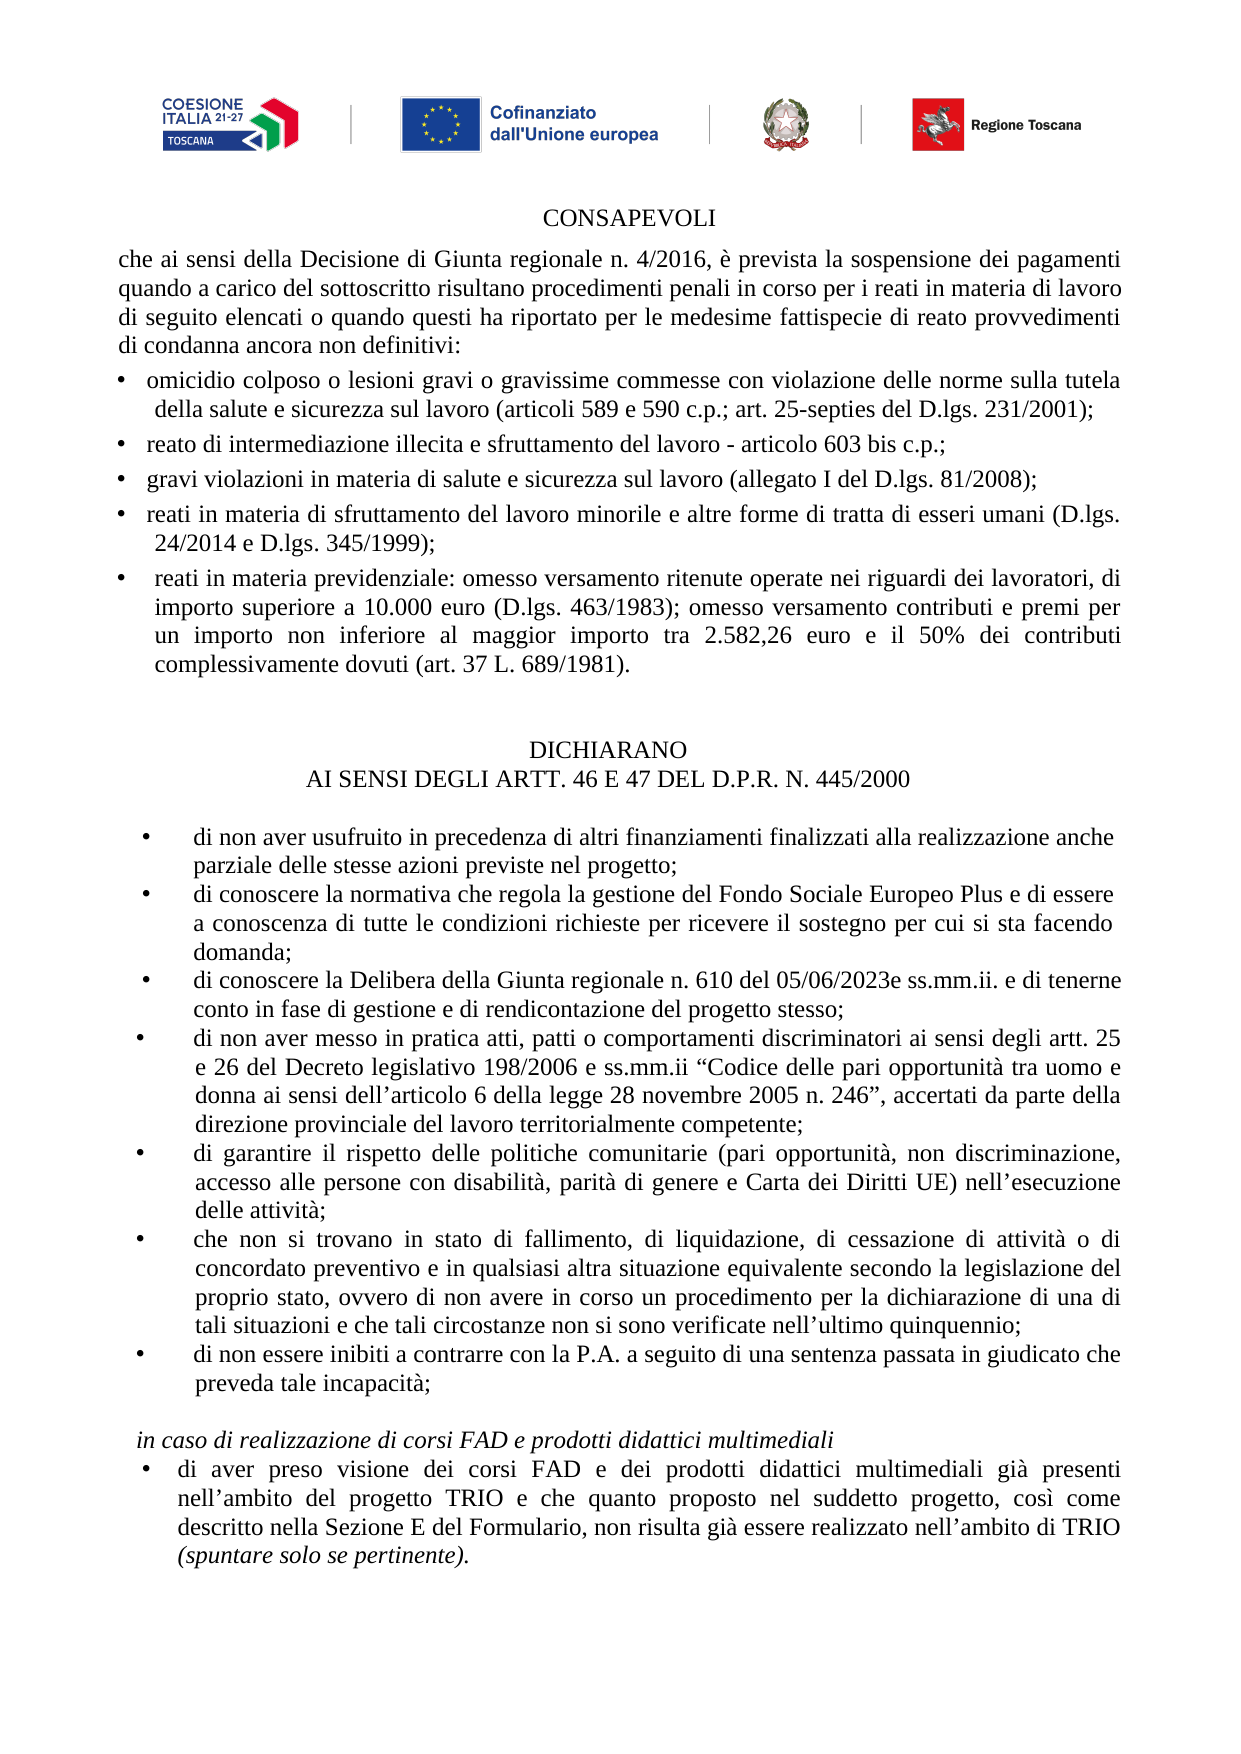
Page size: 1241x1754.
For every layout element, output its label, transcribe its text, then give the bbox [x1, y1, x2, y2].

text DICHIARANO [155, 736, 1061, 764]
list di garantire il rispetto delle politiche comunitarie (pari opportunità, non discriminazione, accesso alle persone con disabilità, parità di genere e Carta dei Diritti UE) nell’esecuzione delle attività; [136, 1138, 1122, 1224]
list di conoscere la Delibera della Giunta regionale n. 610 del 05/06/2023e ss.mm.ii. e di tenerne conto in fase di gestione e di rendicontazione del progetto stesso; [142, 966, 1122, 1023]
list di non aver usufruito in precedenza di altri finanziamenti finalizzati alla realizzazione anche parziale delle stesse azioni previste nel progetto; [142, 822, 1122, 879]
list di non aver messo in pratica atti, patti o comportamenti discriminatori ai sensi degli artt. 25 e 26 del Decreto legislativo 198/2006 e ss.mm.ii “Codice delle pari opportunità tra uomo e donna ai sensi dell’articolo 6 della legge 28 novembre 2005 n. 246”, accertati da parte della direzione provinciale del lavoro territorialmente competente; [136, 1023, 1122, 1138]
list omicidio colposo o lesioni gravi o gravissime commesse con violazione delle norme sulla tutela della salute e sicurezza sul lavoro (articoli 589 e 590 c.p.; art. 25-septies del D.lgs. 231/2001); [117, 366, 1122, 423]
list di conoscere la normativa che regola la gestione del Fondo Sociale Europeo Plus e di essere a conoscenza di tutte le condizioni richieste per ricevere il sostegno per cui si sta facendo domanda; [142, 879, 1122, 966]
text CONSAPEVOLI [118, 203, 1122, 232]
text AI SENSI DEGLI ARTT. 46 E 47 DEL D.P.R. N. 445/2000 [155, 764, 1061, 793]
list di aver preso visione dei corsi FAD e dei prodotti didattici multimediali già presenti nell’ambito del progetto TRIO e che quanto proposto nel suddetto progetto, così come descritto nella Sezione E del Formulario, non risulta già essere realizzato nell’ambito di TRIO (spuntare solo se pertinente). [142, 1454, 1122, 1569]
text che ai sensi della Decisione di Giunta regionale n. 4/2016, è prevista la sospensione dei pagamenti quando a carico del sottoscritto risultano procedimenti penali in corso per i reati in materia di lavoro di seguito elencati o quando questi ha riportato per le medesime fattispecie di reato provvedimenti di condanna ancora non definitivi: [118, 244, 1122, 359]
list reati in materia di sfruttamento del lavoro minorile e altre forme di tratta di esseri umani (D.lgs. 24/2014 e D.lgs. 345/1999); [117, 499, 1122, 557]
list reati in materia previdenziale: omesso versamento ritenute operate nei riguardi dei lavoratori, di importo superiore a 10.000 euro (D.lgs. 463/1983); omesso versamento contributi e premi per un importo non inferiore al maggior importo tra 2.582,26 euro e il 50% dei contributi complessivamente dovuti (art. 37 L. 689/1981). [117, 563, 1122, 678]
list in caso di realizzazione di corsi FAD e prodotti didattici multimediali [77, 1426, 1122, 1454]
list gravi violazioni in materia di salute e sicurezza sul lavoro (allegato I del D.lgs. 81/2008); [117, 464, 1122, 493]
list di non essere inibiti a contrarre con la P.A. a seguito di una sentenza passata in giudicato che preveda tale incapacità; [136, 1339, 1122, 1397]
list reato di intermediazione illecita e sfruttamento del lavoro - articolo 603 bis c.p.; [117, 429, 1122, 458]
list che non si trovano in stato di fallimento, di liquidazione, di cessazione di attività o di concordato preventivo e in qualsiasi altra situazione equivalente secondo la legislazione del proprio stato, ovvero di non avere in corso un procedimento per la dichiarazione di una di tali situazioni e che tali circostanze non si sono verificate nell’ultimo quinquennio; [136, 1224, 1122, 1339]
